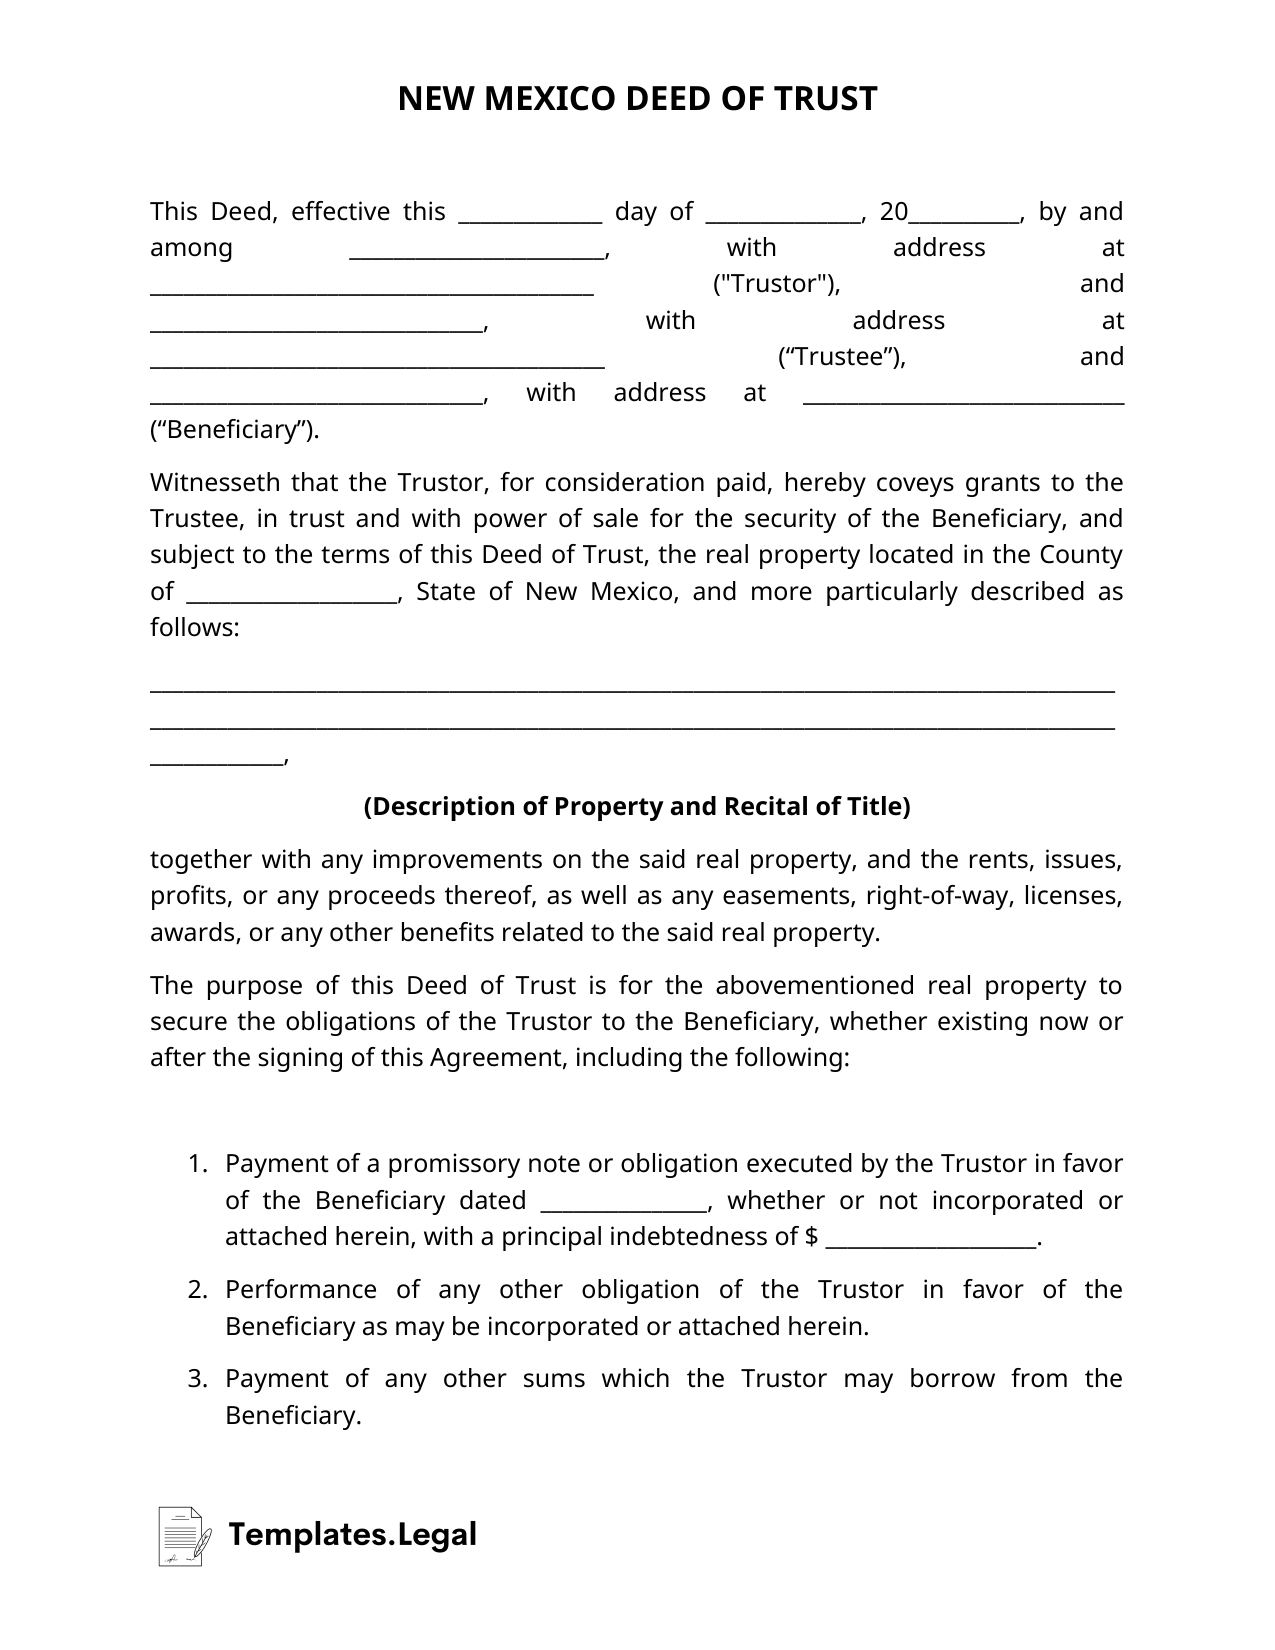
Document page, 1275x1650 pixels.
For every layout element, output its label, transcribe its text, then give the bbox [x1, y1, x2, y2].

text __________________________________________________________________________________________________________________________________________________________________________________________, [150, 663, 1125, 769]
text together with any improvements on the said real property, and the rents, issues, profits, or any proceeds thereof, as well as any easements, right-of-way, licenses, awards, or any other benefits related to the said real property. [150, 842, 1125, 948]
text (Description of Property and Recital of Title) [150, 788, 1125, 823]
text Witnesseth that the Trustor, for consideration paid, hereby coveys grants to the Trustee, in trust and with power of sale for the security of the Beneficiary, and subject to the terms of this Deed of Trust, the real property located in the County of ___________________, State of New Mexico, and more particularly described as follows: [150, 464, 1125, 644]
list Performance of any other obligation of the Trustor in favor of the Beneficiary as may be incorporated or attached herein. [187, 1272, 1125, 1342]
list Payment of a promissory note or obligation executed by the Trustor in favor of the Beneficiary dated _______________, whether or not incorporated or attached herein, with a principal indebtedness of $ ___________________. [187, 1146, 1125, 1253]
text NEW MEXICO DEED OF TRUST [150, 75, 1125, 120]
list Payment of any other sums which the Trustor may borrow from the Beneficiary. [187, 1361, 1125, 1432]
text The purpose of this Deed of Trust is for the abovementioned real property to secure the obligations of the Trustor to the Beneficiary, whether existing now or after the signing of this Agreement, including the following: [150, 967, 1125, 1074]
text This Deed, effective this _____________ day of ______________, 20__________, by and among _______________________, with address at ________________________________________ ("Trustor"), and ______________________________, with address at _________________________________________ (“Trustee”), and ______________________________, with address at _____________________________ (“Beneficiary”). [150, 193, 1125, 445]
